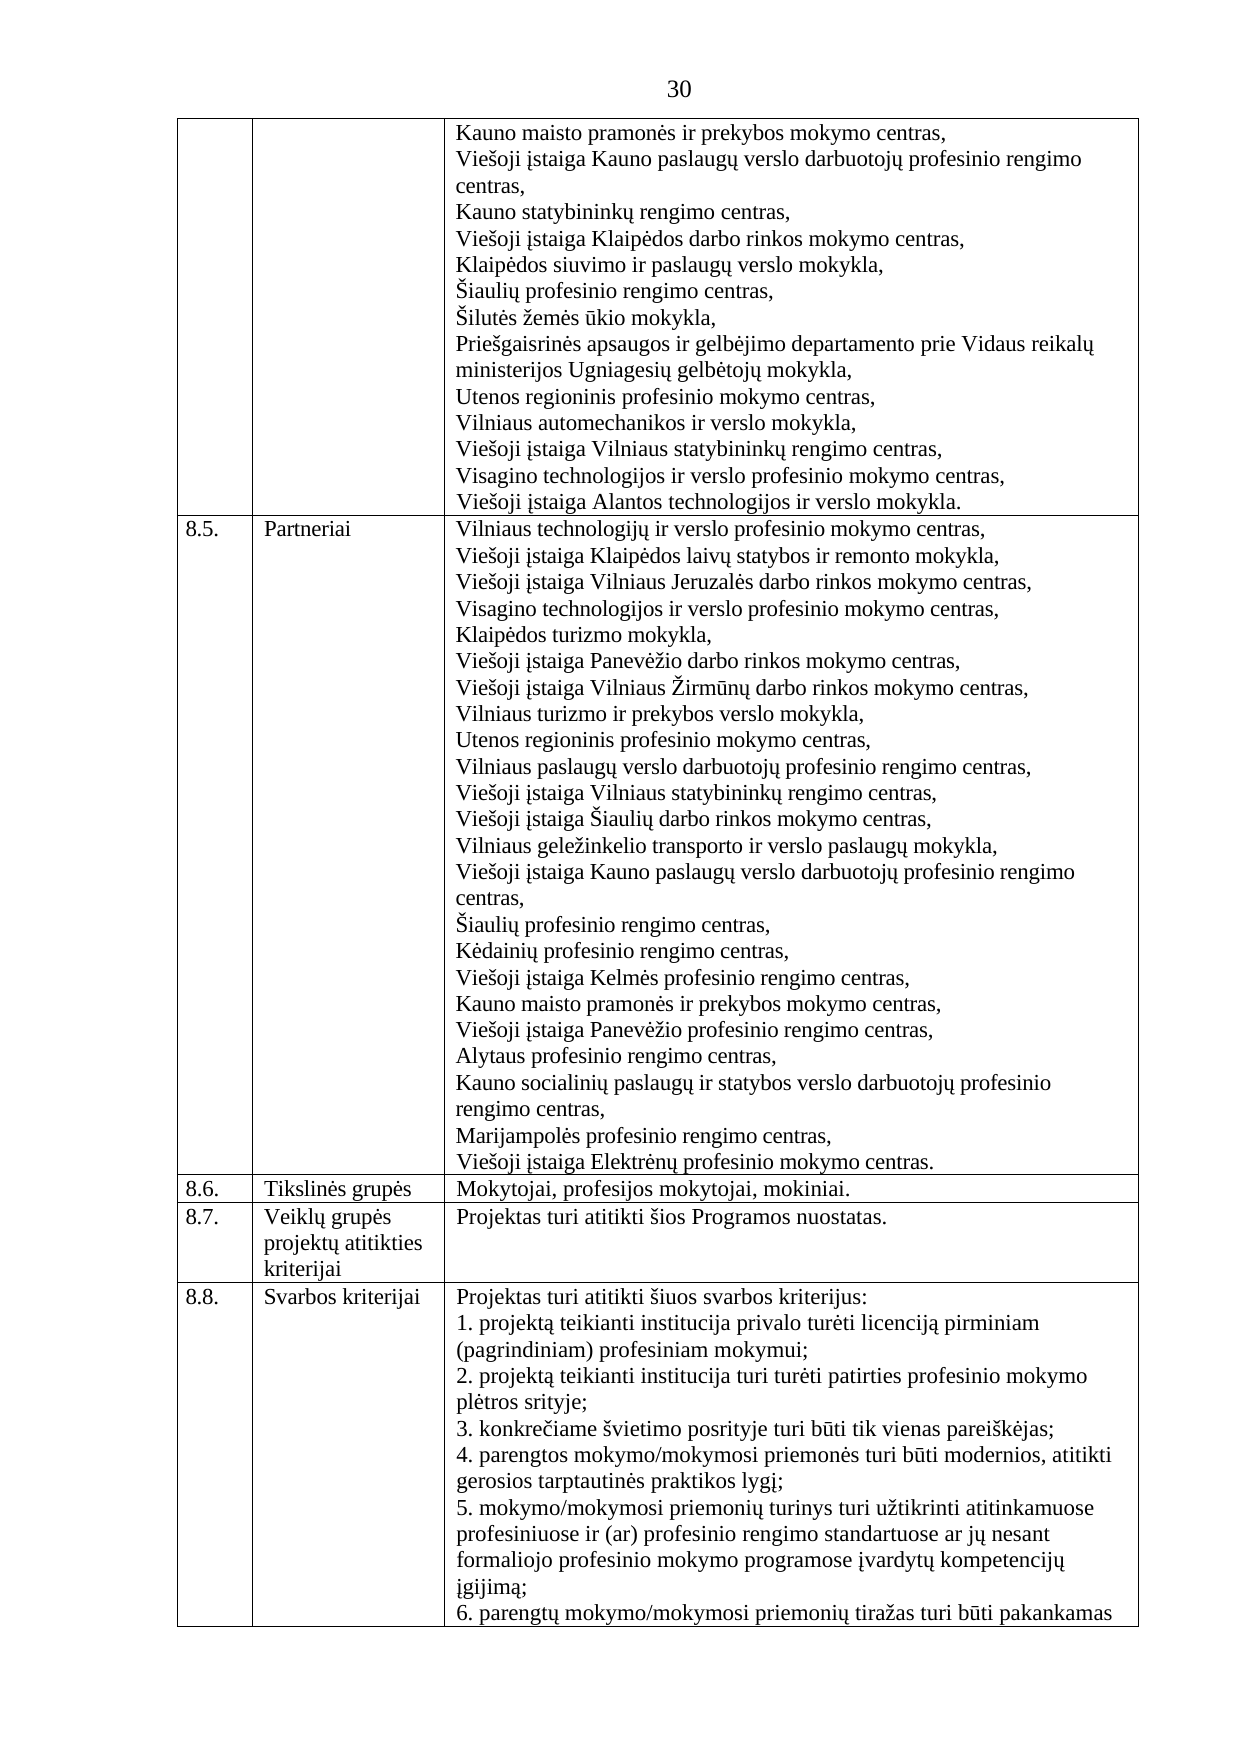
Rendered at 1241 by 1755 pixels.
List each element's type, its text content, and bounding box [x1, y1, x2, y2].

table_cell Vilniaus technologijų ir verslo profesinio mokymo centras, Viešoji įstaiga Klaipėdos laivų statybos ir remonto mokykla, Viešoji įstaiga Vilniaus Jeruzalės darbo rinkos mokymo centras, Visagino technologijos ir verslo profesinio mokymo centras, Klaipėdos turizmo mokykla, Viešoji įstaiga Panevėžio darbo rinkos mokymo centras, Viešoji įstaiga Vilniaus Žirmūnų darbo rinkos mokymo centras, Vilniaus turizmo ir prekybos verslo mokykla, Utenos regioninis profesinio mokymo centras, Vilniaus paslaugų verslo darbuotojų profesinio rengimo centras, Viešoji įstaiga Vilniaus statybininkų rengimo centras, Viešoji įstaiga Šiaulių darbo rinkos mokymo centras, Vilniaus geležinkelio transporto ir verslo paslaugų mokykla, Viešoji įstaiga Kauno paslaugų verslo darbuotojų profesinio rengimo centras, Šiaulių profesinio rengimo centras, Kėdainių profesinio rengimo centras, Viešoji įstaiga Kelmės profesinio rengimo centras, Kauno maisto pramonės ir prekybos mokymo centras, Viešoji įstaiga Panevėžio profesinio rengimo centras, Alytaus profesinio rengimo centras, Kauno socialinių paslaugų ir statybos verslo darbuotojų profesinio rengimo centras, Marijampolės profesinio rengimo centras, Viešoji įstaiga Elektrėnų profesinio mokymo centras. [445, 516, 1138, 1174]
table_cell 8.6. [178, 1175, 252, 1202]
table_cell [253, 119, 444, 514]
table_cell Veiklų grupės projektų atitikties kriterijai [253, 1203, 444, 1282]
table_cell Kauno maisto pramonės ir prekybos mokymo centras, Viešoji įstaiga Kauno paslaugų verslo darbuotojų profesinio rengimo centras, Kauno statybininkų rengimo centras, Viešoji įstaiga Klaipėdos darbo rinkos mokymo centras, Klaipėdos siuvimo ir paslaugų verslo mokykla, Šiaulių profesinio rengimo centras, Šilutės žemės ūkio mokykla, Priešgaisrinės apsaugos ir gelbėjimo departamento prie Vidaus reikalų ministerijos Ugniagesių gelbėtojų mokykla, Utenos regioninis profesinio mokymo centras, Vilniaus automechanikos ir verslo mokykla, Viešoji įstaiga Vilniaus statybininkų rengimo centras, Visagino technologijos ir verslo profesinio mokymo centras, Viešoji įstaiga Alantos technologijos ir verslo mokykla. [445, 119, 1138, 514]
table_cell Svarbos kriterijai [253, 1283, 444, 1626]
table_cell 8.7. [178, 1203, 252, 1282]
table_cell [178, 119, 252, 514]
table_cell 8.8. [178, 1283, 252, 1626]
table_cell Mokytojai, profesijos mokytojai, mokiniai. [445, 1175, 1138, 1202]
table_cell Partneriai [253, 516, 444, 1174]
table_cell 8.5. [178, 516, 252, 1174]
table_cell Projektas turi atitikti šios Programos nuostatas. [445, 1203, 1138, 1282]
table_cell Tikslinės grupės [253, 1175, 444, 1202]
table_cell Projektas turi atitikti šiuos svarbos kriterijus: 1. projektą teikianti institucija privalo turėti licenciją pirminiam (pagrindiniam) profesiniam mokymui; 2. projektą teikianti institucija turi turėti patirties profesinio mokymo plėtros srityje; 3. konkrečiame švietimo posrityje turi būti tik vienas pareiškėjas; 4. parengtos mokymo/mokymosi priemonės turi būti modernios, atitikti gerosios tarptautinės praktikos lygį; 5. mokymo/mokymosi priemonių turinys turi užtikrinti atitinkamuose profesiniuose ir (ar) profesinio rengimo standartuose ar jų nesant formaliojo profesinio mokymo programose įvardytų kompetencijų įgijimą; 6. parengtų mokymo/mokymosi priemonių tiražas turi būti pakankamas [445, 1283, 1138, 1626]
